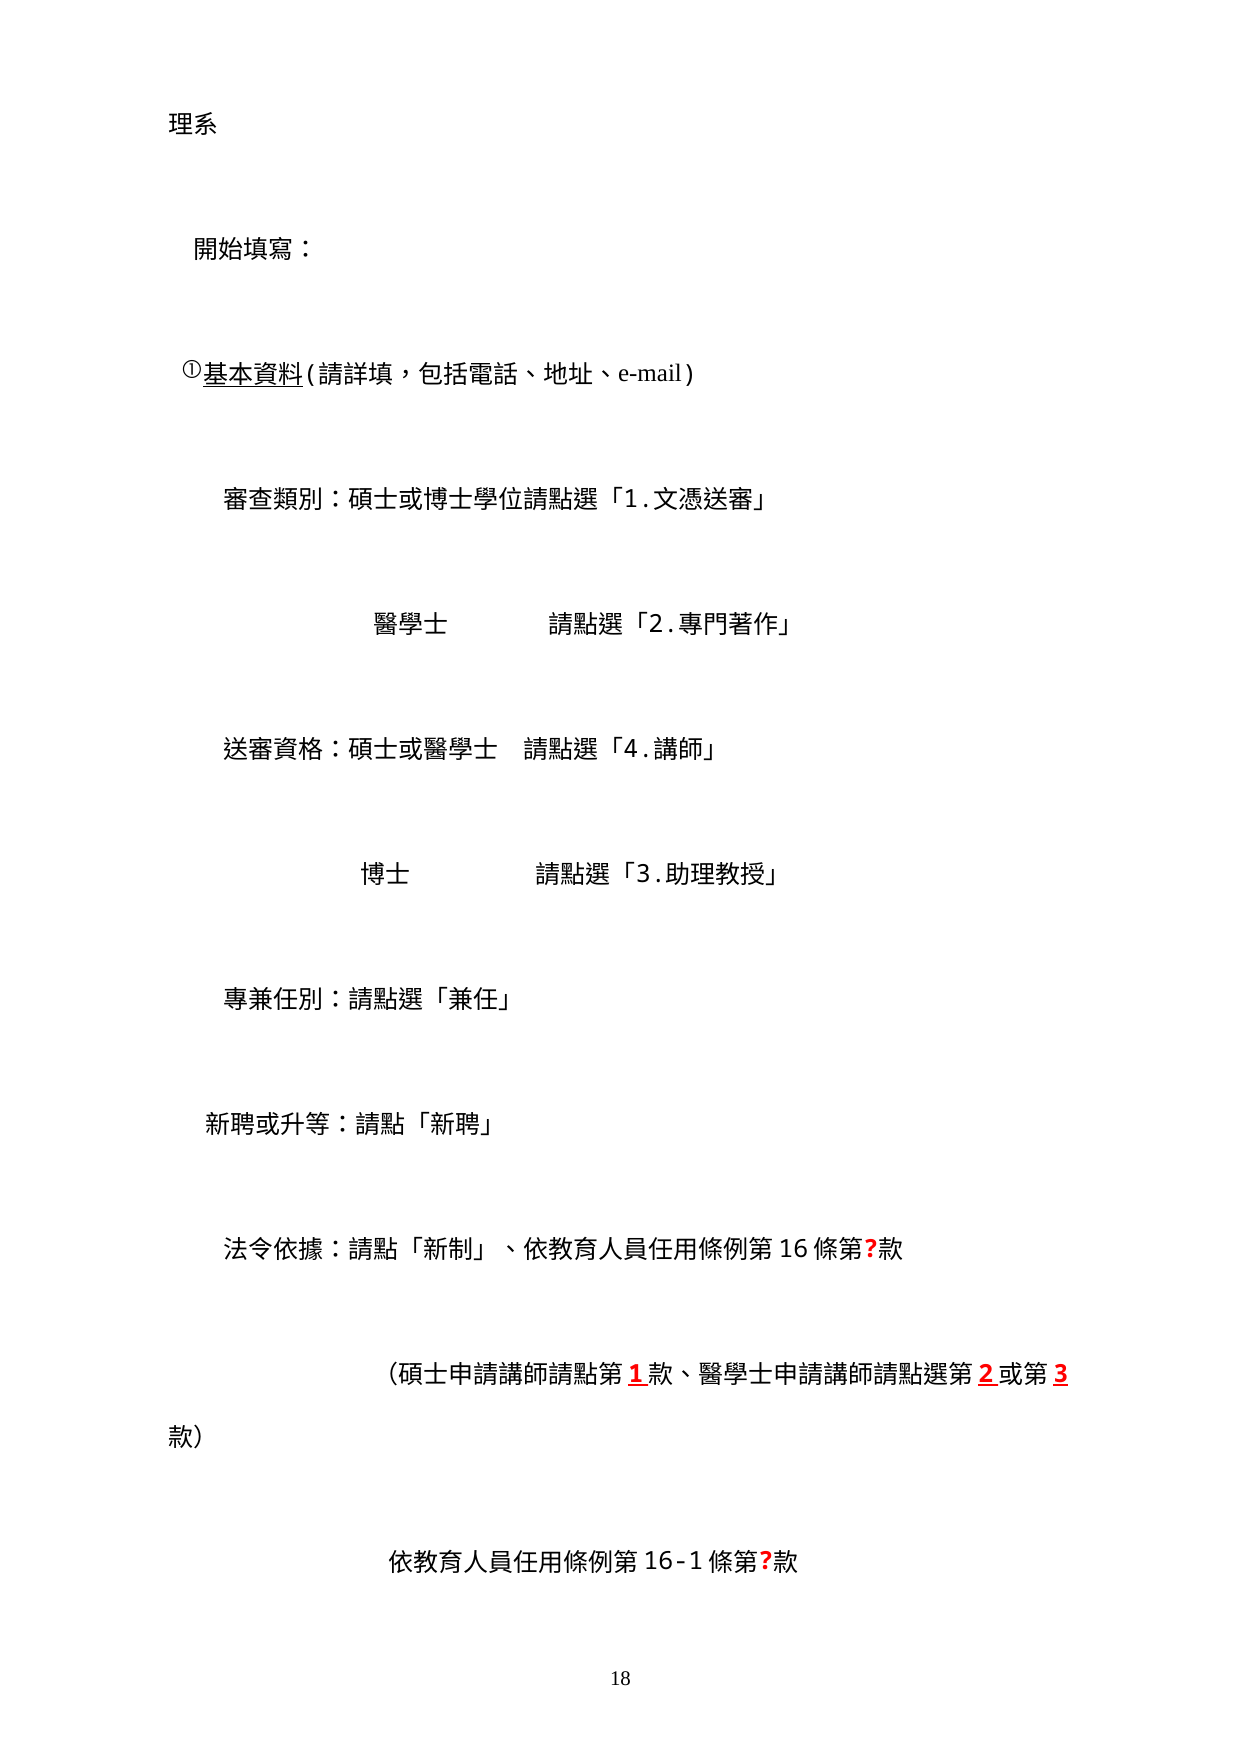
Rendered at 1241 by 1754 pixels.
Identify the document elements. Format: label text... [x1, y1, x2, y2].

text 理系 [118, 81, 1122, 143]
text 新聘或升等：請點「新聘」 [118, 1081, 1122, 1143]
text 法令依據：請點「新制」、依教育人員任用條例第16條第?款 [118, 1206, 1122, 1268]
text 審查類別：碩士或博士學位請點選「1.文憑送審」 [118, 456, 1122, 518]
text 開始填寫： [118, 206, 1122, 268]
text 醫學士 請點選「2.專門著作」 [118, 581, 1122, 643]
text 專兼任別：請點選「兼任」 [118, 956, 1122, 1018]
text （碩士申請講師請點第1款、醫學士申請講師請點選第2或第3款） [118, 1331, 1122, 1456]
text 博士 請點選「3.助理教授」 [118, 831, 1122, 893]
text 送審資格：碩士或醫學士 請點選「4.講師」 [118, 706, 1122, 768]
text 依教育人員任用條例第16-1條第?款 [118, 1518, 1122, 1581]
text 基本資料(請詳填，包括電話、地址、e-mail) [168, 331, 1122, 393]
